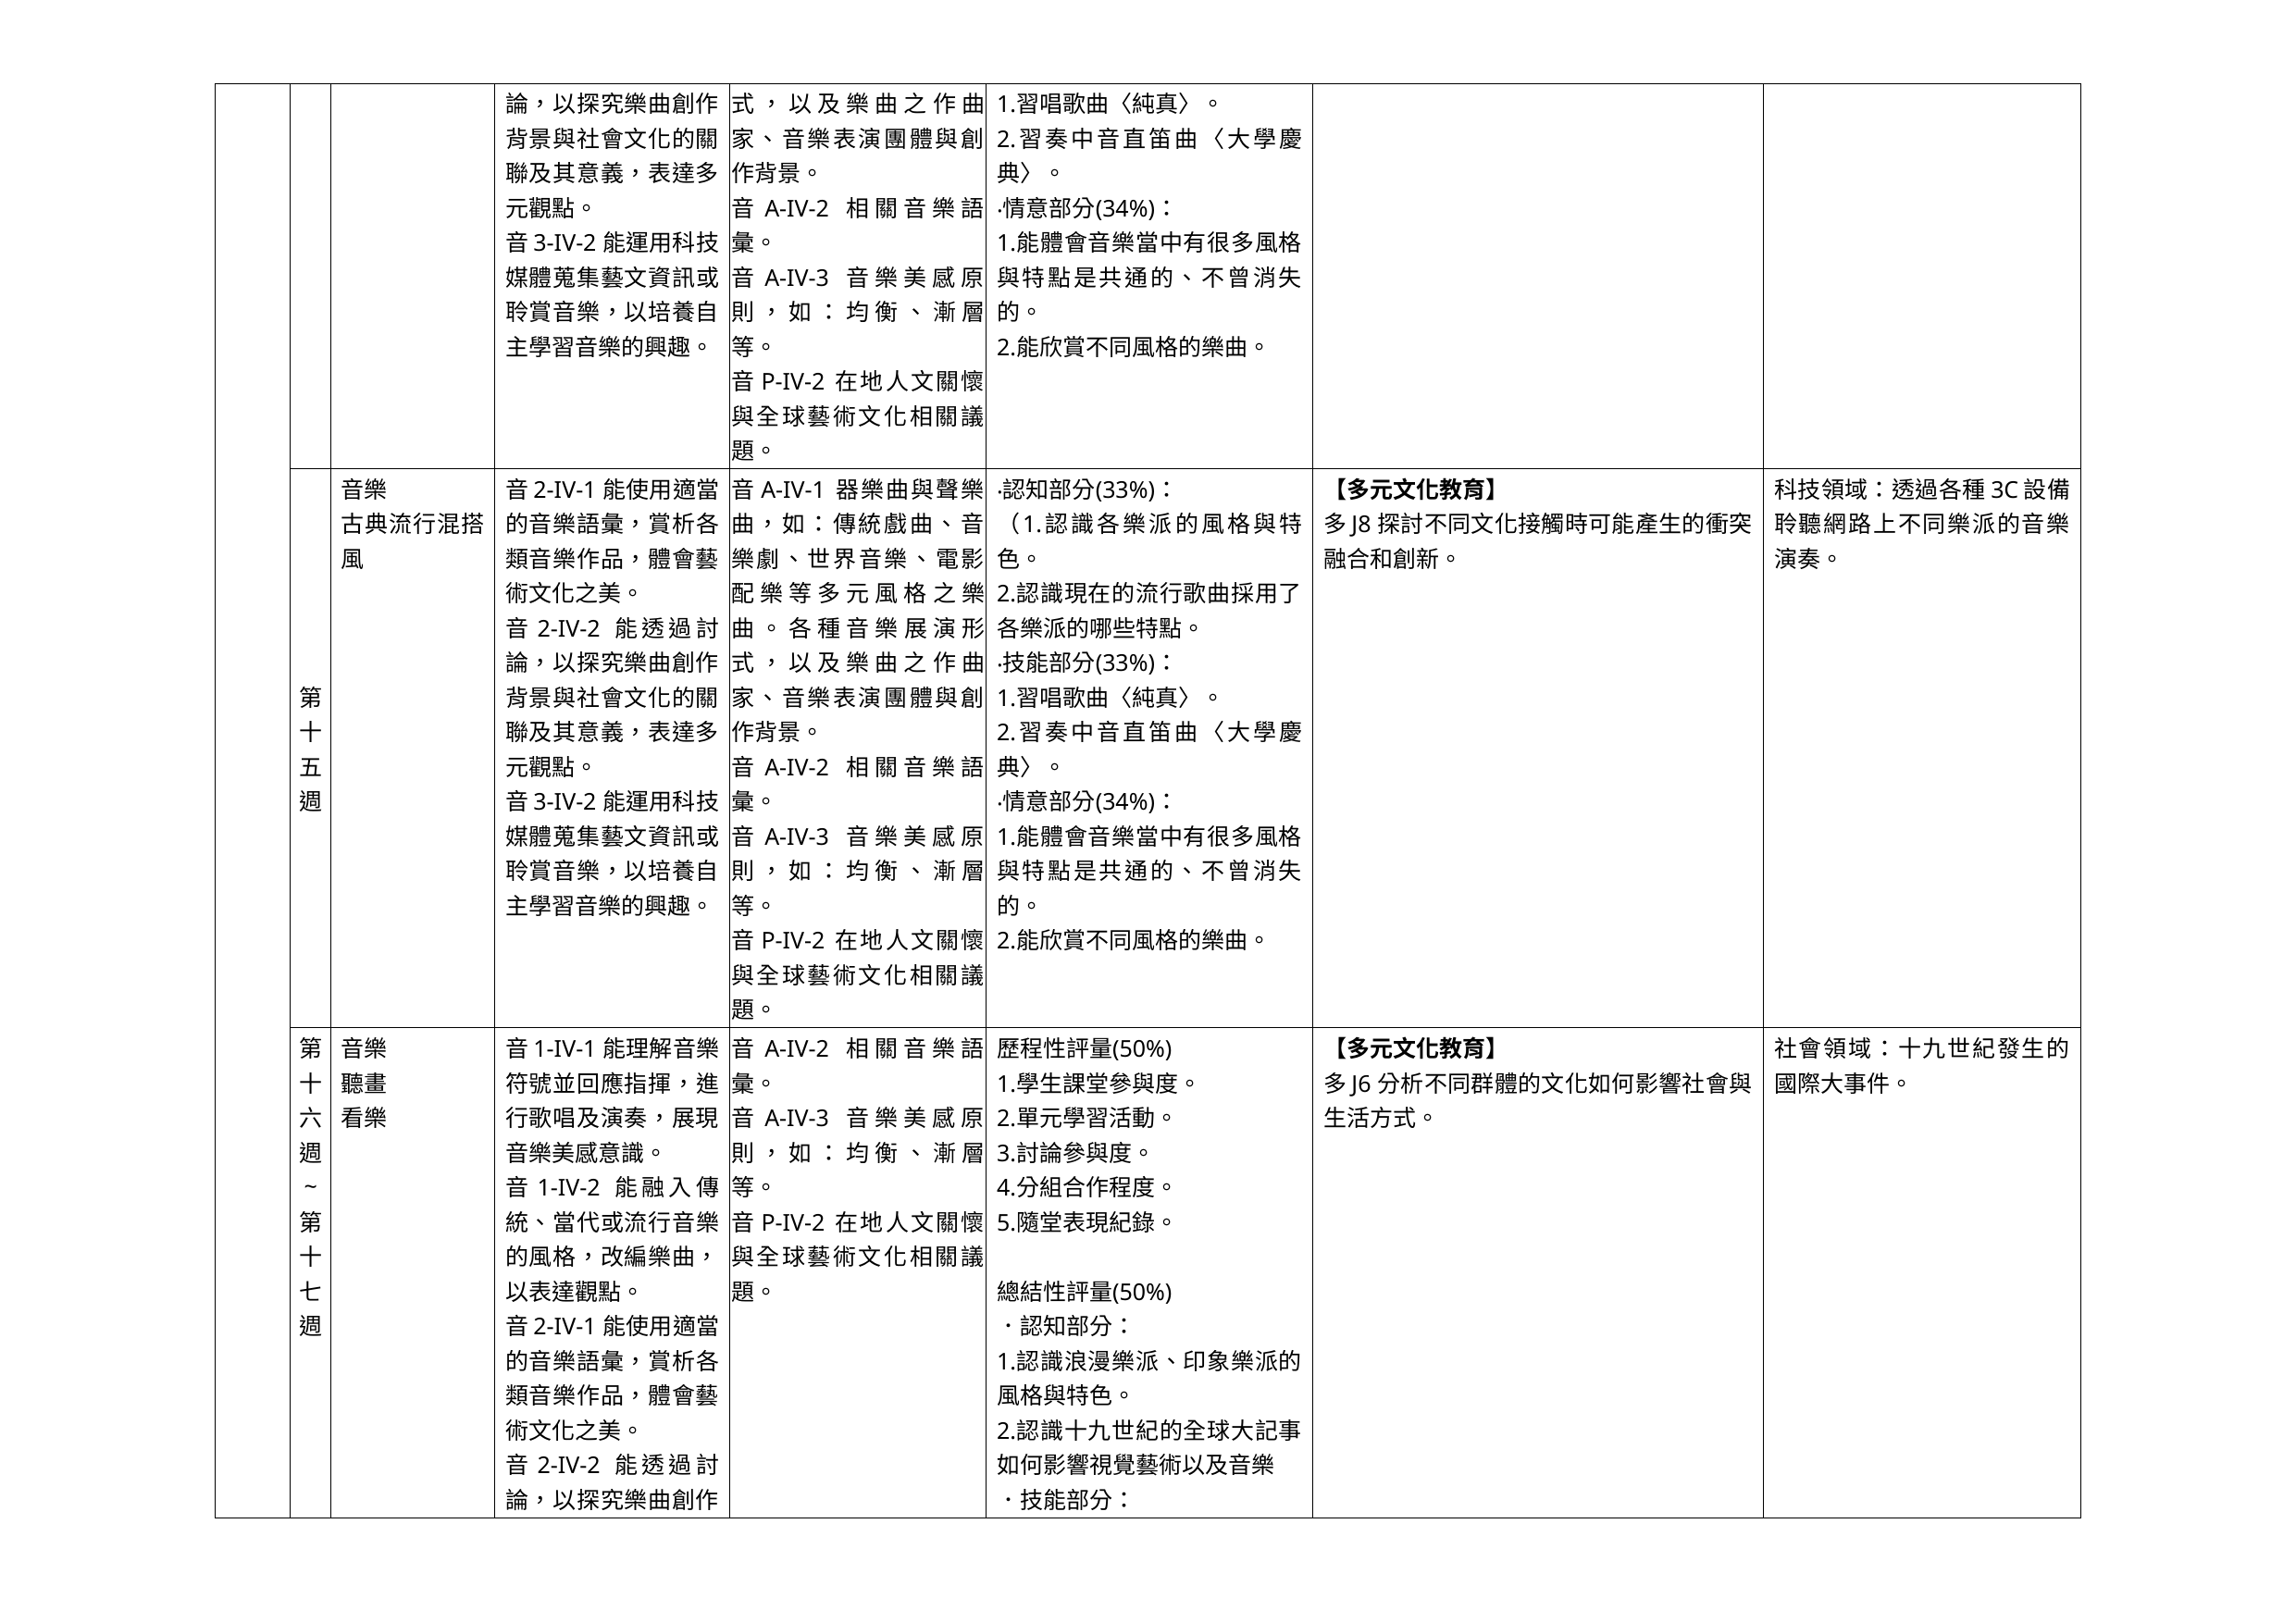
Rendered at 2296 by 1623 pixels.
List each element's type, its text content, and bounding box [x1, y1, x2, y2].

table_cell 論，以探究樂曲創作背景與社會文化的關聯及其意義，表達多元觀點。 音3-IV-2 能運用科技媒體蒐集藝文資訊或聆賞音樂，以培養自主學習音樂的興趣。 [495, 84, 729, 468]
table_cell 式，以及樂曲之作曲家、音樂表演團體與創作背景。 音A-IV-2 相關音樂語彙。 音A-IV-3 音樂美感原則，如：均衡、漸層等。 音P-IV-2 在地人文關懷與全球藝術文化相關議題。 [730, 84, 986, 468]
table_cell [331, 84, 494, 468]
table_cell 音樂 古典流行混搭風 [331, 469, 494, 1027]
table_cell 【多元文化教育】 多J6 分析不同群體的文化如何影響社會與生活方式。 [1313, 1028, 1763, 1517]
table_cell [1313, 84, 1763, 468]
table_cell 音A-IV-2 相關音樂語彙。 音A-IV-3 音樂美感原則，如：均衡、漸層等。 音P-IV-2 在地人文關懷與全球藝術文化相關議題。 [730, 1028, 986, 1517]
table_cell 科技領域：透過各種3C設備聆聽網路上不同樂派的音樂演奏。 [1764, 469, 2080, 1027]
table_cell 音樂 聽畫 看樂 [331, 1028, 494, 1517]
table_cell 1.習唱歌曲〈純真〉。 2.習奏中音直笛曲〈大學慶典〉。 ‧情意部分(34%)： 1.能體會音樂當中有很多風格與特點是共通的、不曾消失的。 2.能欣賞不同風格的樂曲。 [987, 84, 1312, 468]
table_cell 音A-IV-1 器樂曲與聲樂曲，如：傳統戲曲、音樂劇、世界音樂、電影配樂等多元風格之樂曲。各種音樂展演形式，以及樂曲之作曲家、音樂表演團體與創作背景。 音A-IV-2 相關音樂語彙。 音A-IV-3 音樂美感原則，如：均衡、漸層等。 音P-IV-2 在地人文關懷與全球藝術文化相關議題。 [730, 469, 986, 1027]
table_cell [291, 84, 330, 468]
table_cell 歷程性評量(50%) 1.學生課堂參與度。 2.單元學習活動。 3.討論參與度。 4.分組合作程度。 5.隨堂表現紀錄。 總結性評量(50%) ．認知部分： 1.認識浪漫樂派、印象樂派的風格與特色。 2.認識十九世紀的全球大記事如何影響視覺藝術以及音樂 ．技能部分： [987, 1028, 1312, 1517]
table_cell ‧認知部分(33%)： （1.認識各樂派的風格與特色。 2.認識現在的流行歌曲採用了各樂派的哪些特點。 ‧技能部分(33%)： 1.習唱歌曲〈純真〉。 2.習奏中音直笛曲〈大學慶典〉。 ‧情意部分(34%)： 1.能體會音樂當中有很多風格與特點是共通的、不曾消失的。 2.能欣賞不同風格的樂曲。 [987, 469, 1312, 1027]
table_cell 第十五週 [291, 469, 330, 1027]
table_cell 社會領域：十九世紀發生的國際大事件。 [1764, 1028, 2080, 1517]
table_cell 第十六週 ~ 第十七週 [291, 1028, 330, 1517]
table_cell 【多元文化教育】 多J8 探討不同文化接觸時可能產生的衝突融合和創新。 [1313, 469, 1763, 1027]
table_cell 音2-IV-1 能使用適當的音樂語彙，賞析各類音樂作品，體會藝術文化之美。 音2-IV-2 能透過討論，以探究樂曲創作背景與社會文化的關聯及其意義，表達多元觀點。 音3-IV-2 能運用科技媒體蒐集藝文資訊或聆賞音樂，以培養自主學習音樂的興趣。 [495, 469, 729, 1027]
table_cell 音1-IV-1 能理解音樂符號並回應指揮，進行歌唱及演奏，展現音樂美感意識。 音1-IV-2 能融入傳統、當代或流行音樂的風格，改編樂曲，以表達觀點。 音2-IV-1 能使用適當的音樂語彙，賞析各類音樂作品，體會藝術文化之美。 音2-IV-2 能透過討論，以探究樂曲創作 [495, 1028, 729, 1517]
table_cell [1764, 84, 2080, 468]
